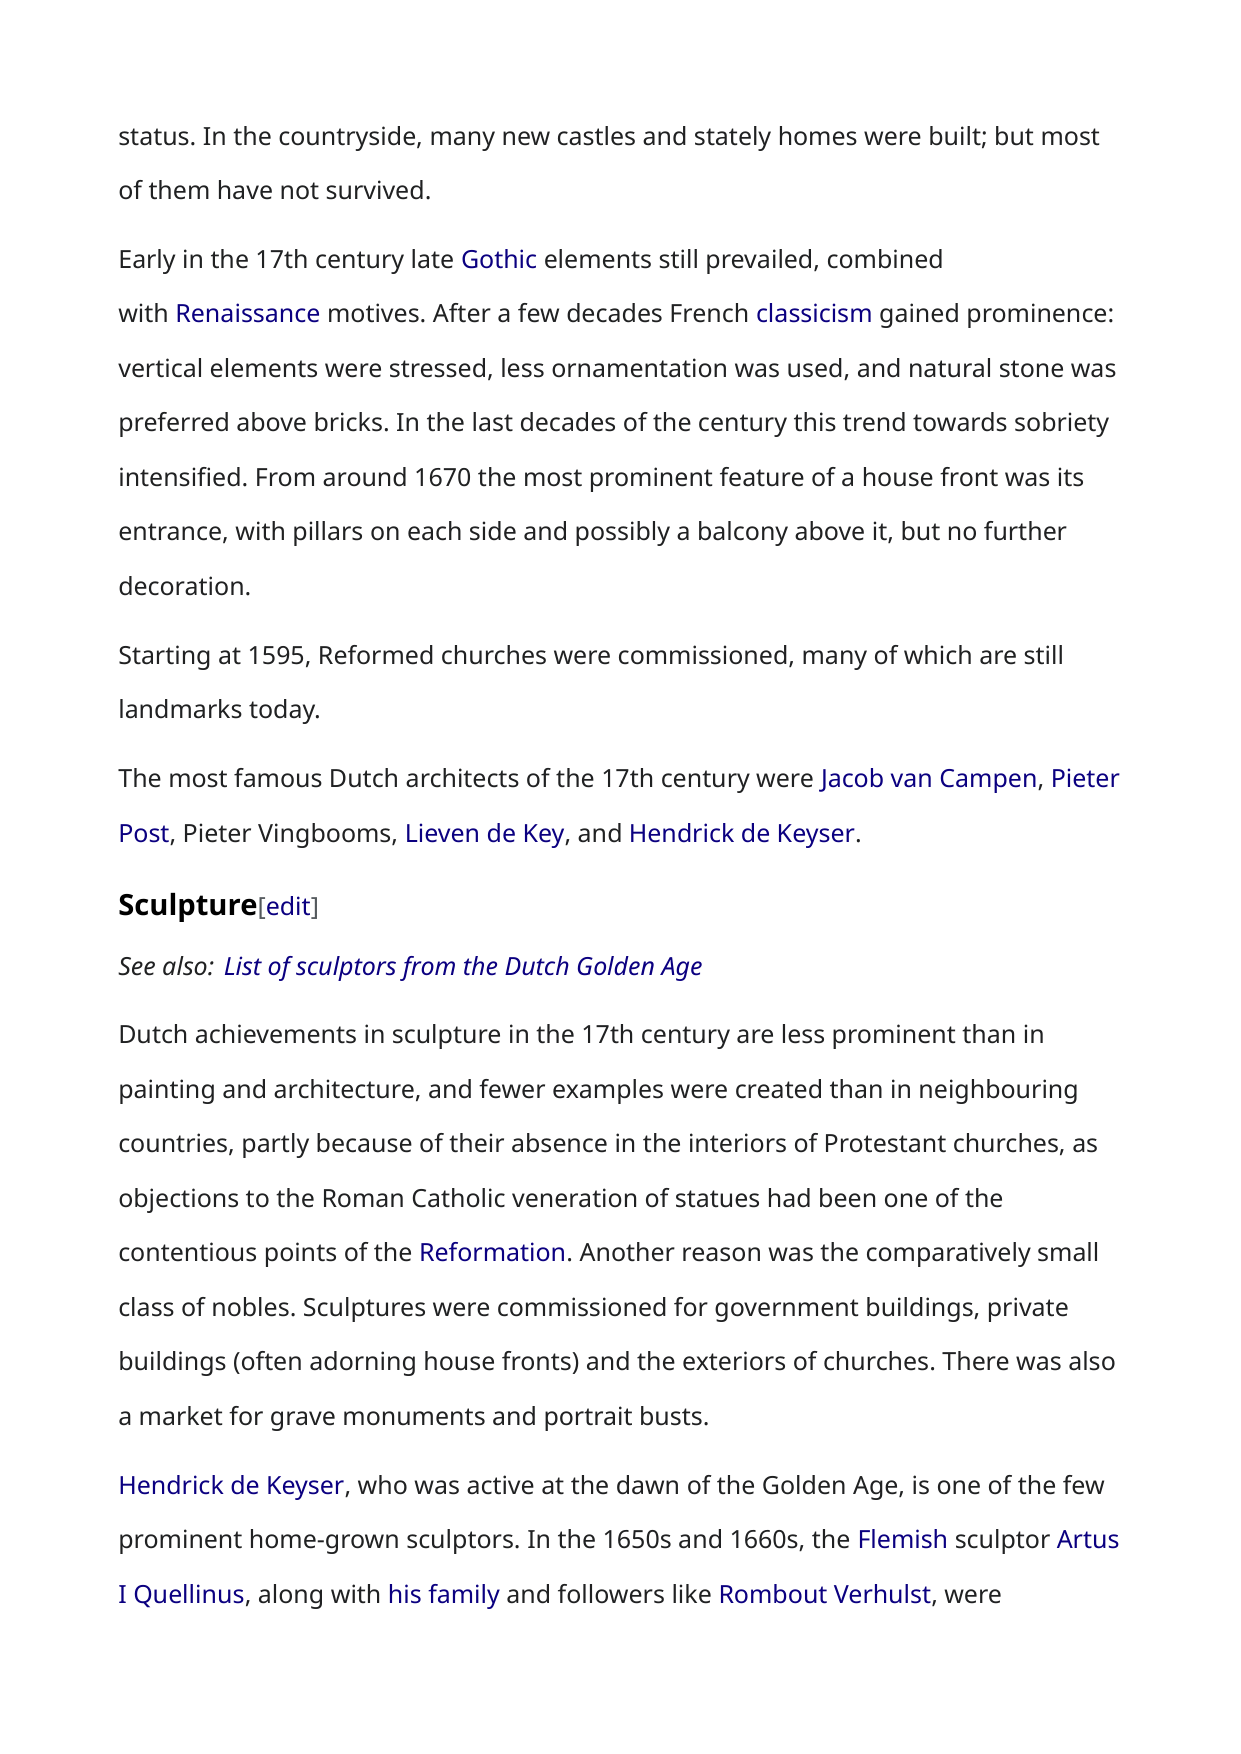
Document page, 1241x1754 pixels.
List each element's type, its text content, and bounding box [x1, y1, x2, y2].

subtitle Sculpture[edit] [118, 885, 1122, 924]
text status. In the countryside, many new castles and stately homes were built; but most of them have not survived. [118, 118, 1122, 207]
text Early in the 17th century late Gothic elements still prevailed, combined with Renaissance motives. After a few decades French classicism gained prominence: vertical elements were stressed, less ornamentation was used, and natural stone was preferred above bricks. In the last decades of the century this trend towards sobriety intensified. From around 1670 the most prominent feature of a house front was its entrance, with pillars on each side and possibly a balcony above it, but no further decoration. [118, 242, 1122, 603]
text Dutch achievements in sculpture in the 17th century are less prominent than in painting and architecture, and fewer examples were created than in neighbouring countries, partly because of their absence in the interiors of Protestant churches, as objections to the Roman Catholic veneration of statues had been one of the contentious points of the Reformation. Another reason was the comparatively small class of nobles. Sculptures were commissioned for government buildings, private buildings (often adorning house fronts) and the exteriors of churches. There was also a market for grave monuments and portrait busts. [118, 1017, 1122, 1433]
text Hendrick de Keyser, who was active at the dawn of the Golden Age, is one of the few prominent home-grown sculptors. In the 1650s and 1660s, the Flemish sculptor Artus I Quellinus, along with his family and followers like Rombout Verhulst, were [118, 1468, 1122, 1611]
text Starting at 1595, Reformed churches were commissioned, many of which are still landmarks today. [118, 638, 1122, 726]
text The most famous Dutch architects of the 17th century were Jacob van Campen, Pieter Post, Pieter Vingbooms, Lieven de Key, and Hendrick de Keyser. [118, 761, 1122, 850]
text See also: List of sculptors from the Dutch Golden Age [118, 948, 1122, 982]
